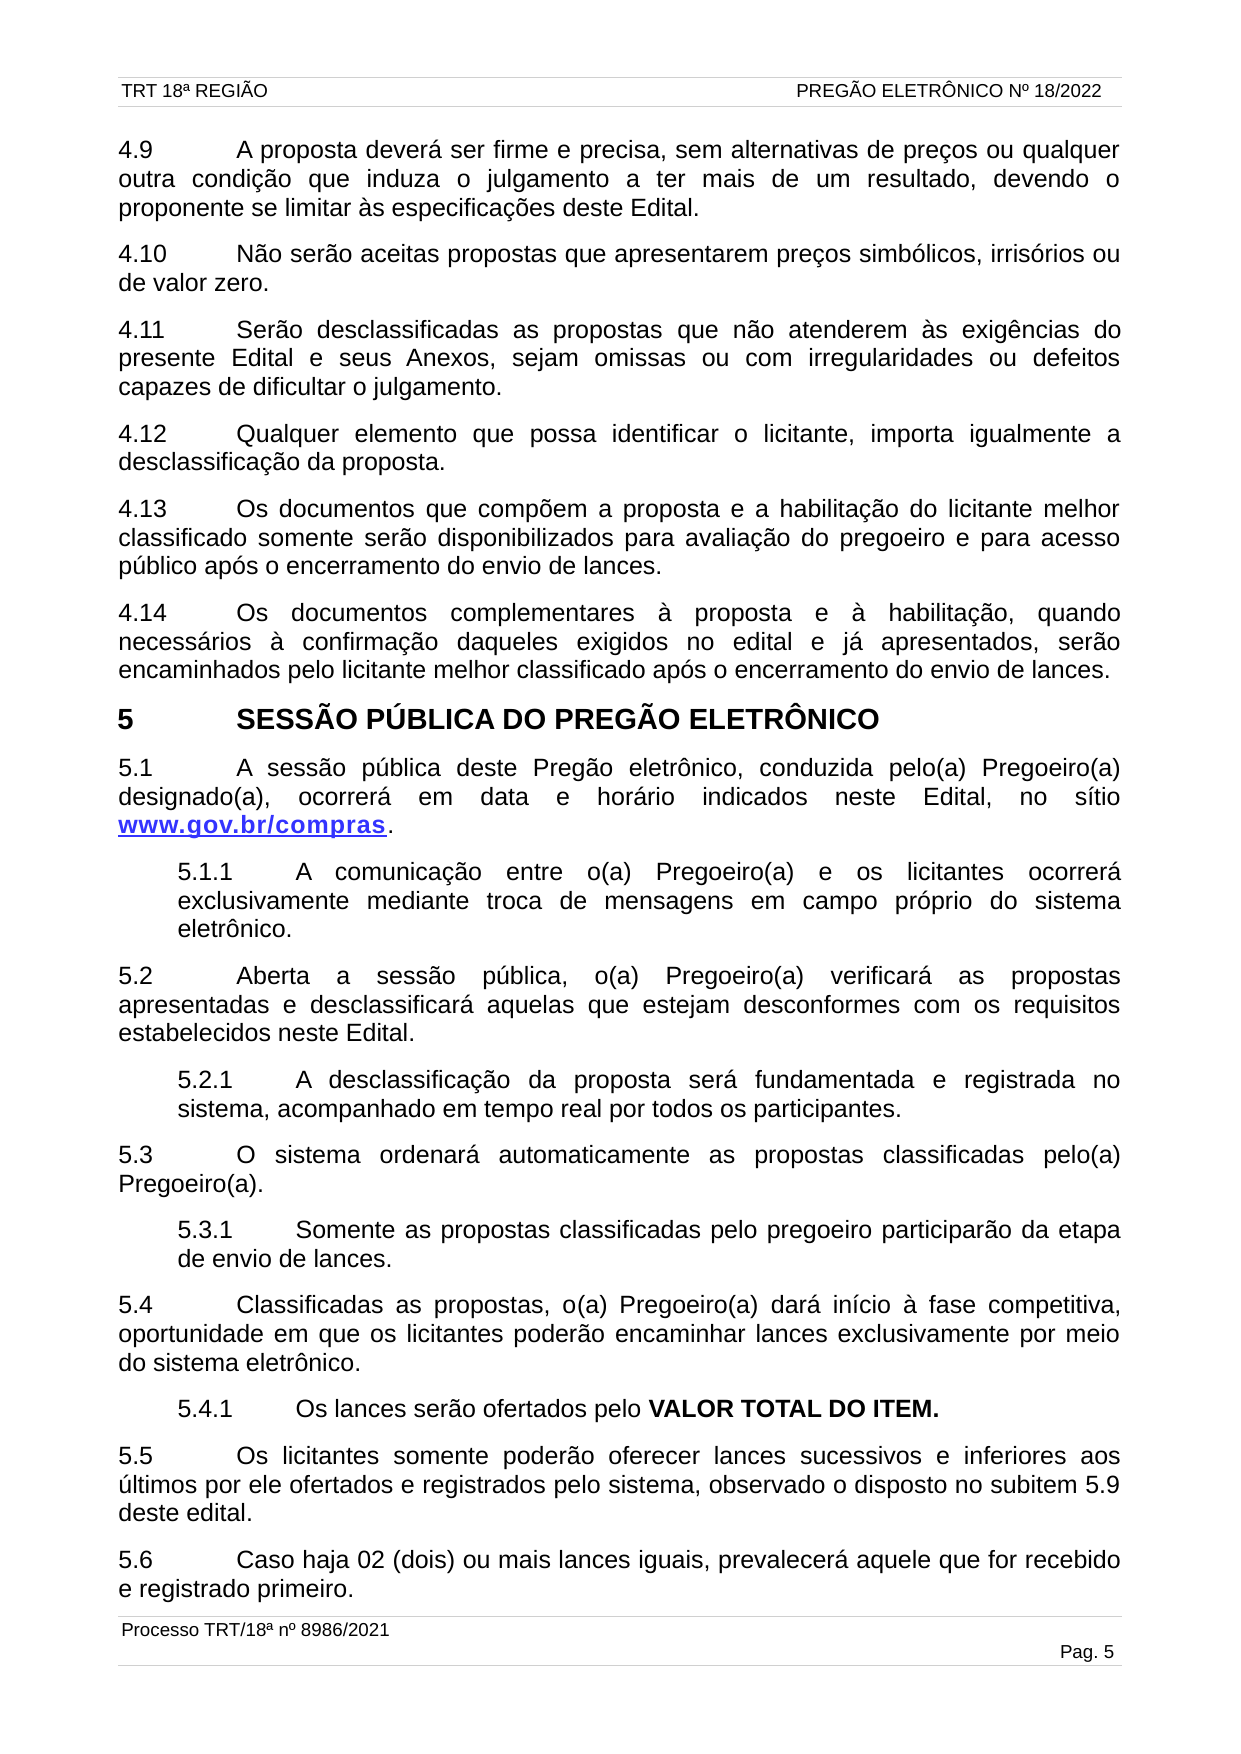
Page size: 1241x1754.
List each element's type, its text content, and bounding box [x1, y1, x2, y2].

text 5.3.1 Somente as propostas classificadas pelo pregoeiro participarão da etapa de envio de lances. [177, 1215, 1122, 1273]
text 5.5 Os licitantes somente poderão oferecer lances sucessivos e inferiores aos últimos por ele ofertados e registrados pelo sistema, observado o disposto no subitem 5.9 deste edital. [118, 1441, 1122, 1527]
text 5.1 A sessão pública deste Pregão eletrônico, conduzida pelo(a) Pregoeiro(a) designado(a), ocorrerá em data e horário indicados neste Edital, no sítio www.gov.br/compras. [118, 753, 1122, 839]
list 4.12 Qualquer elemento que possa identificar o licitante, importa igualmente a desclassificação da proposta. [118, 419, 1122, 476]
text 4.14 Os documentos complementares à proposta e à habilitação, quando necessários à confirmação daqueles exigidos no edital e já apresentados, serão encaminhados pelo licitante melhor classificado após o encerramento do envio de lances. [118, 598, 1122, 684]
text 4.10 Não serão aceitas propostas que apresentarem preços simbólicos, irrisórios ou de valor zero. [118, 239, 1122, 297]
text 4.13 Os documentos que compõem a proposta e a habilitação do licitante melhor classificado somente serão disponibilizados para avaliação do pregoeiro e para acesso público após o encerramento do envio de lances. [118, 494, 1122, 580]
text 4.11 Serão desclassificadas as propostas que não atenderem às exigências do presente Edital e seus Anexos, sejam omissas ou com irregularidades ou defeitos capazes de dificultar o julgamento. [118, 315, 1122, 401]
text 5.1.1 A comunicação entre o(a) Pregoeiro(a) e os licitantes ocorrerá exclusivamente mediante troca de mensagens em campo próprio do sistema eletrônico. [177, 857, 1122, 943]
text 5 SESSÃO PÚBLICA DO PREGÃO ELETRÔNICO [117, 702, 1122, 735]
text 5.2 Aberta a sessão pública, o(a) Pregoeiro(a) verificará as propostas apresentadas e desclassificará aquelas que estejam desconformes com os requisitos estabelecidos neste Edital. [118, 961, 1122, 1047]
text 5.2.1 A desclassificação da proposta será fundamentada e registrada no sistema, acompanhado em tempo real por todos os participantes. [177, 1065, 1122, 1122]
text 5.6 Caso haja 02 (dois) ou mais lances iguais, prevalecerá aquele que for recebido e registrado primeiro. [118, 1545, 1122, 1602]
text 5.4 Classificadas as propostas, o(a) Pregoeiro(a) dará início à fase competitiva, oportunidade em que os licitantes poderão encaminhar lances exclusivamente por meio do sistema eletrônico. [118, 1291, 1122, 1377]
text 4.9 A proposta deverá ser firme e precisa, sem alternativas de preços ou qualquer outra condição que induza o julgamento a ter mais de um resultado, devendo o proponente se limitar às especificações deste Edital. [118, 136, 1122, 222]
text 5.4.1 Os lances serão ofertados pelo VALOR TOTAL DO ITEM. [177, 1394, 1122, 1423]
text 5.3 O sistema ordenará automaticamente as propostas classificadas pelo(a) Pregoeiro(a). [118, 1140, 1122, 1198]
